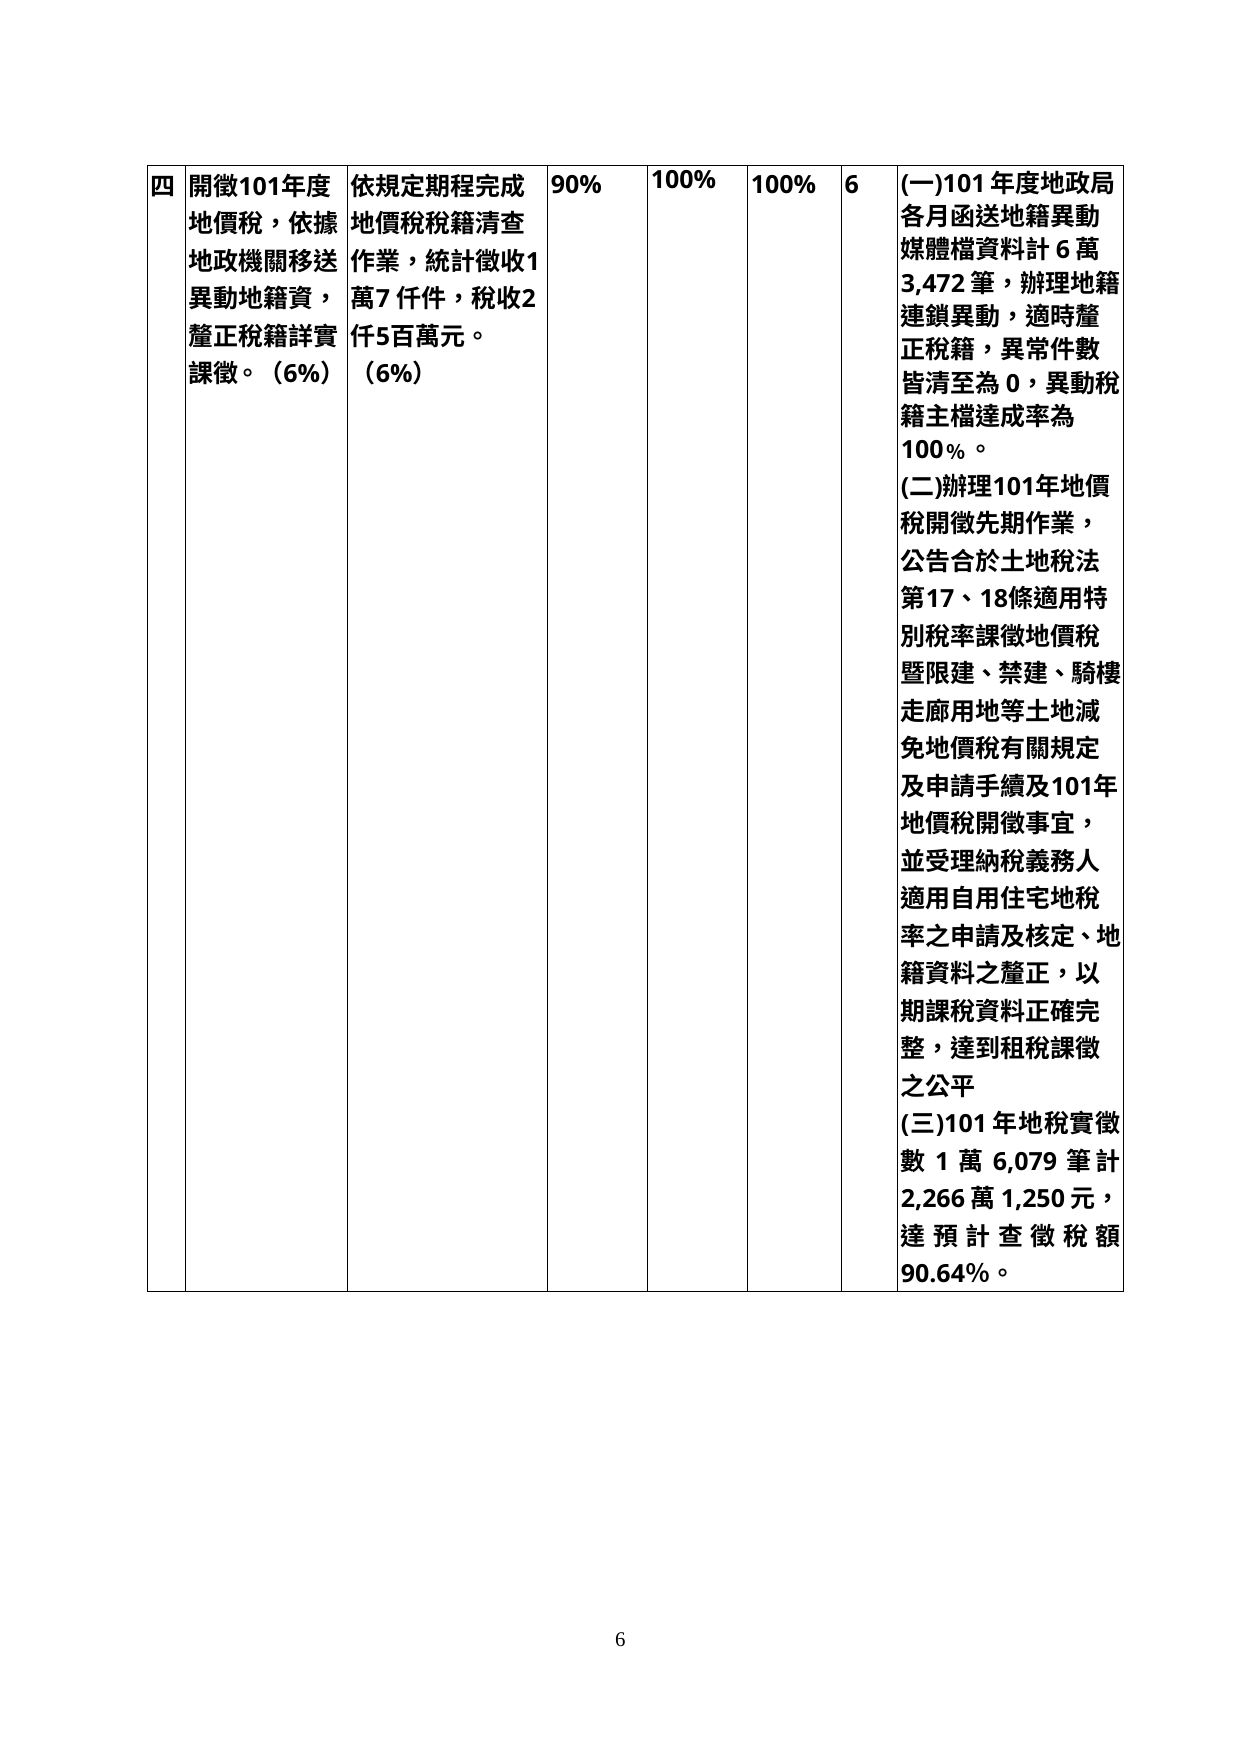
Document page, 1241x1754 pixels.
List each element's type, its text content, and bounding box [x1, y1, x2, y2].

table_cell 90% [548, 166, 647, 1291]
table_cell 100% [748, 166, 841, 1291]
table_cell 100% [648, 166, 747, 1291]
table_cell 四 [148, 166, 185, 1291]
table_cell (一)101年度地政局各月函送地籍異動媒體檔資料計6萬3,472筆，辦理地籍連鎖異動，適時釐正稅籍，異常件數皆清至為0，異動稅籍主檔達成率為100﹪。 (二)辦理101年地價稅開徵先期作業，公告合於土地稅法第17、18條適用特別稅率課徵地價稅暨限建、禁建、騎樓走廊用地等土地減免地價稅有關規定及申請手續及101年地價稅開徵事宜，並受理納稅義務人適用自用住宅地稅率之申請及核定、地籍資料之釐正，以期課稅資料正確完整，達到租稅課徵之公平 (三)101年地稅實徵數1萬6,079筆計2,266萬1,250元，達預計查徵稅額90.64％。 [898, 166, 1123, 1291]
table_cell 開徵101年度地價稅，依據地政機關移送異動地籍資，釐正稅籍詳實課徵。（6%） [186, 166, 347, 1291]
table_cell 6 [842, 166, 897, 1291]
table_cell 依規定期程完成地價稅稅籍清查作業，統計徵收1 萬7 仟件，稅收2仟5百萬元。（6%） [348, 166, 547, 1291]
